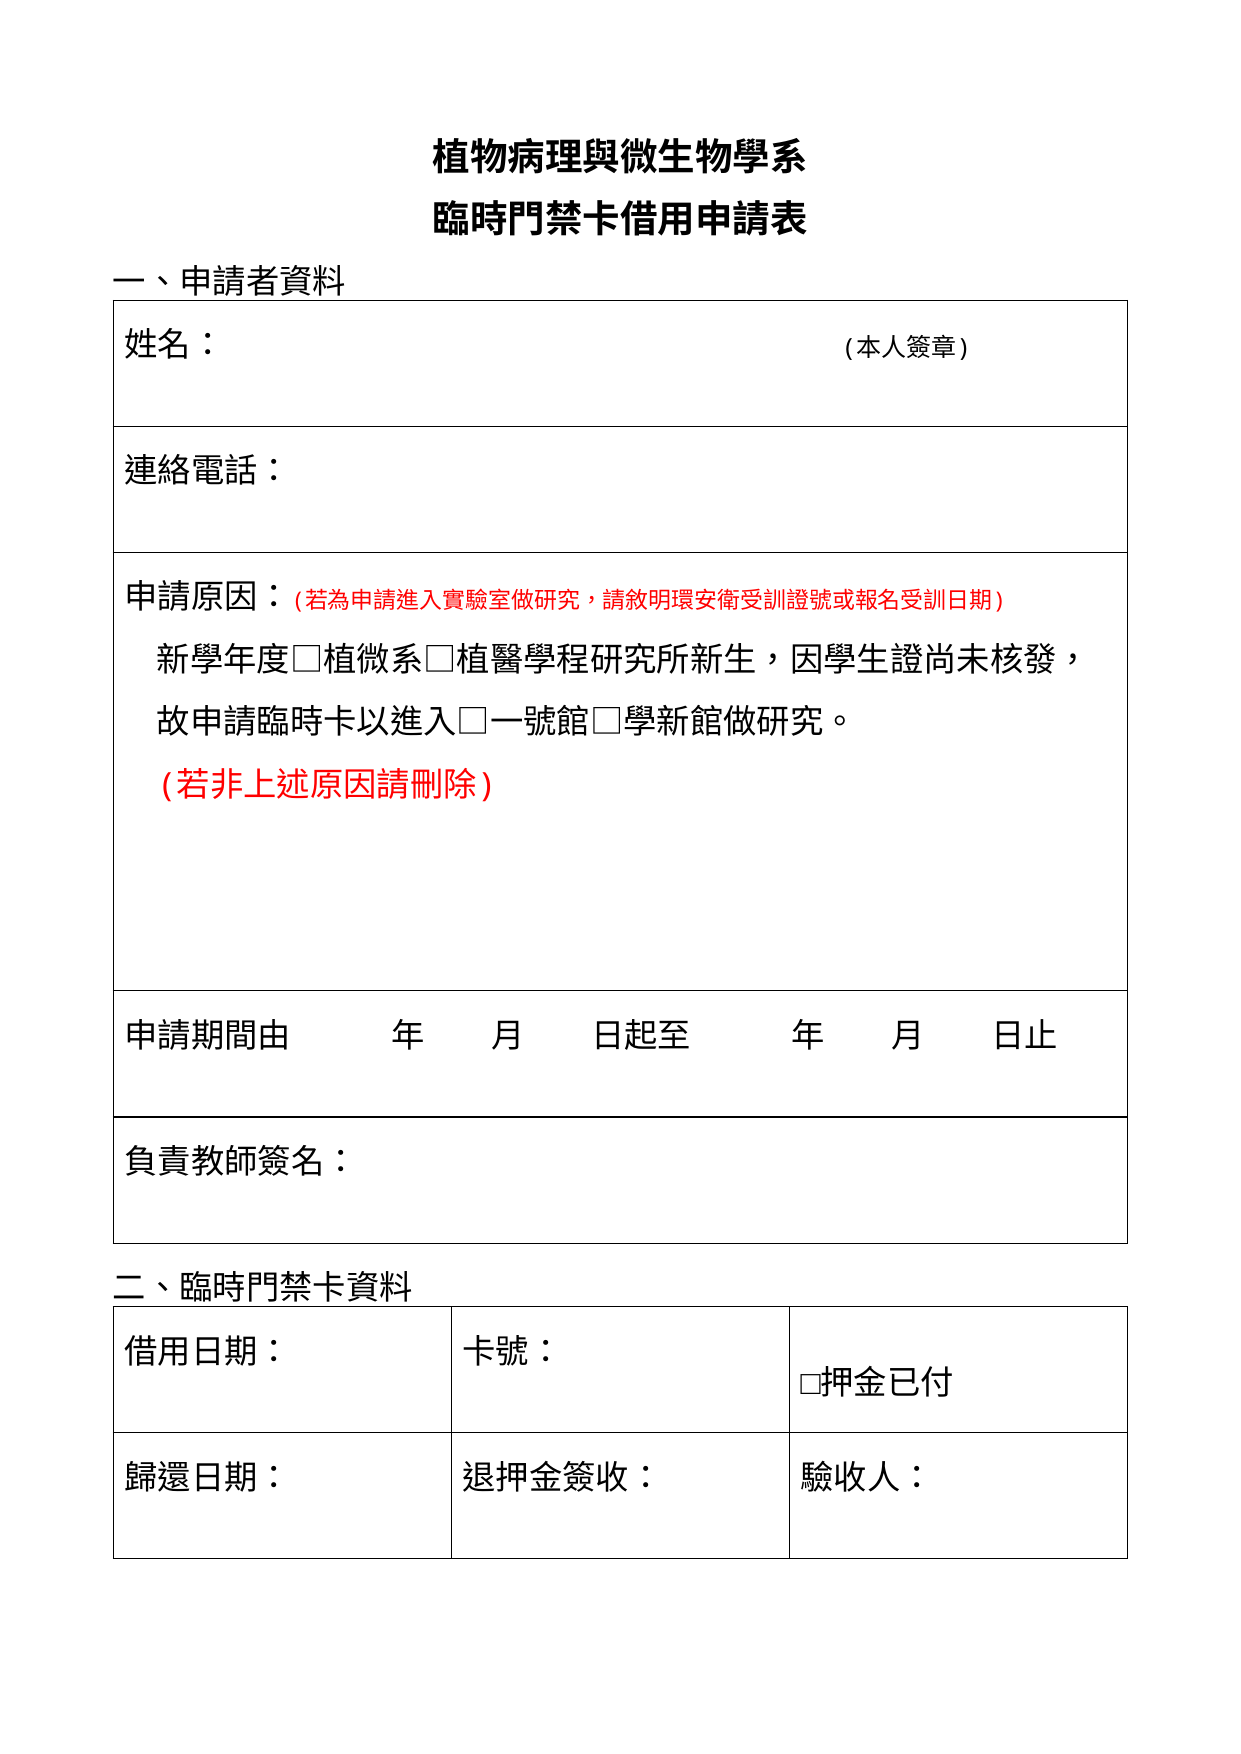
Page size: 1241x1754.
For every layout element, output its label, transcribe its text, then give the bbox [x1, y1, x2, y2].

table_cell 歸還日期： [114, 1433, 451, 1558]
table_cell 申請原因：(若為申請進入實驗室做研究，請敘明環安衛受訓證號或報名受訓日期) 新學年度□植微系□植醫學程研究所新生，因學生證尚未核發， 故申請臨時卡以進入□一號館□學新館做研究。 (若非上述原因請刪除) [114, 553, 1127, 990]
table_cell 驗收人： [790, 1433, 1127, 1558]
table_header 借用日期： [114, 1307, 451, 1432]
table_cell 申請期間由 年 月 日起至 年 月 日止 [114, 991, 1127, 1116]
text 一、申請者資料 [112, 237, 1128, 300]
table_header 姓名： (本人簽章) [114, 301, 1127, 426]
table_cell 退押金簽收： [452, 1433, 789, 1558]
table_cell 負責教師簽名： [114, 1118, 1127, 1242]
text 植物病理與微生物學系 [112, 112, 1128, 175]
text 二、臨時門禁卡資料 [112, 1244, 1128, 1306]
text 臨時門禁卡借用申請表 [112, 175, 1128, 237]
table_cell 連絡電話： [114, 427, 1127, 552]
table_header 卡號： [452, 1307, 789, 1432]
table_header □押金已付 [790, 1307, 1127, 1432]
